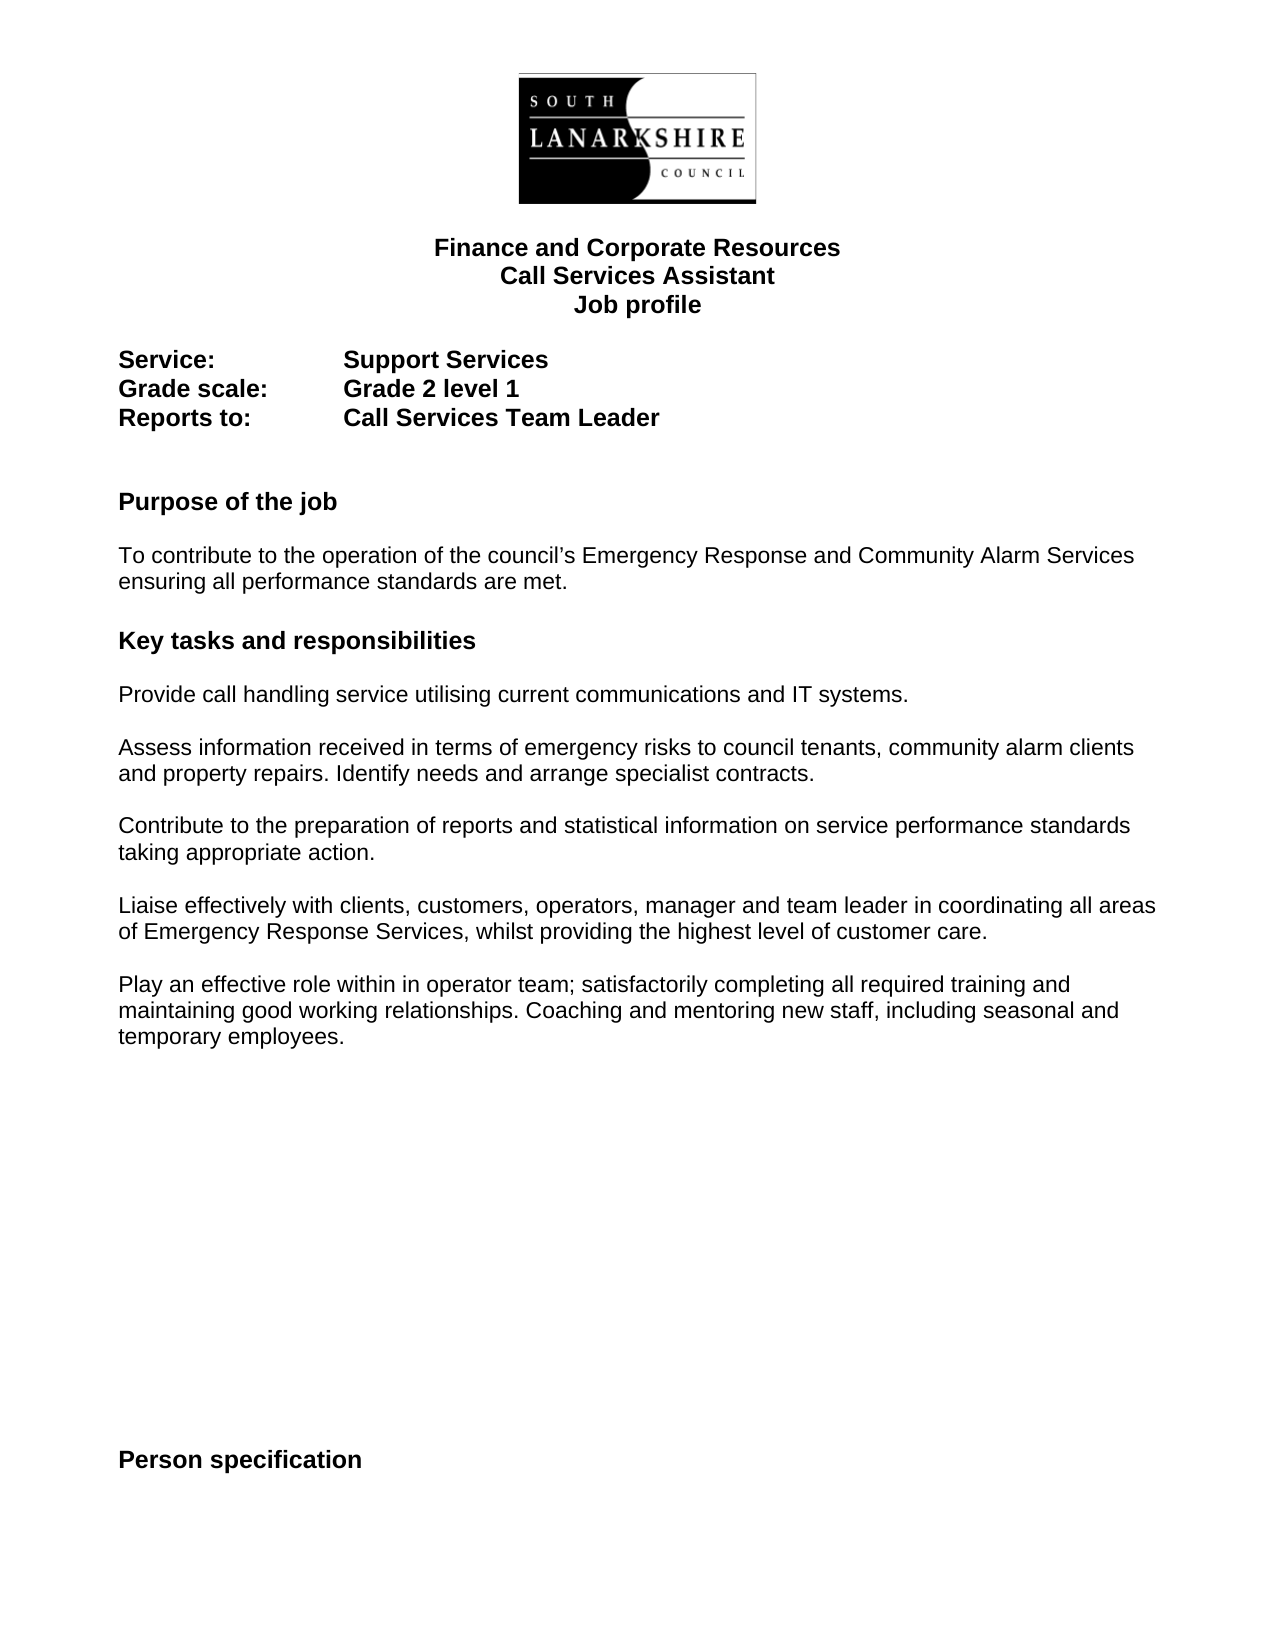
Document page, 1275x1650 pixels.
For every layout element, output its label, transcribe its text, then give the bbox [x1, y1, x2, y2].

text Provide call handling service utilising current communications and IT systems. [118, 681, 1157, 707]
text Reports to: Call Services Team Leader [118, 403, 1157, 431]
text Grade scale: Grade 2 level 1 [118, 374, 1157, 403]
text Play an effective role within in operator team; satisfactorily completing all required training and maintaining good working relationships. Coaching and mentoring new staff, including seasonal and temporary employees. [118, 971, 1157, 1050]
subtitle Purpose of the job [118, 487, 1157, 515]
text Liaise effectively with clients, customers, operators, manager and team leader in coordinating all areas of Emergency Response Services, whilst providing the highest level of customer care. [118, 892, 1157, 944]
subtitle Key tasks and responsibilities [118, 626, 1157, 654]
subtitle Person specification [118, 1445, 1157, 1474]
text Contribute to the preparation of reports and statistical information on service performance standards taking appropriate action. [118, 812, 1157, 865]
text Assess information received in terms of emergency risks to council tenants, community alarm clients and property repairs. Identify needs and arrange specialist contracts. [118, 733, 1157, 786]
subtitle Finance and Corporate Resources Call Services Assistant Job profile [118, 233, 1157, 319]
text Service: Support Services [118, 345, 1157, 374]
text To contribute to the operation of the council’s Emergency Response and Community Alarm Services ensuring all performance standards are met. [118, 542, 1157, 594]
